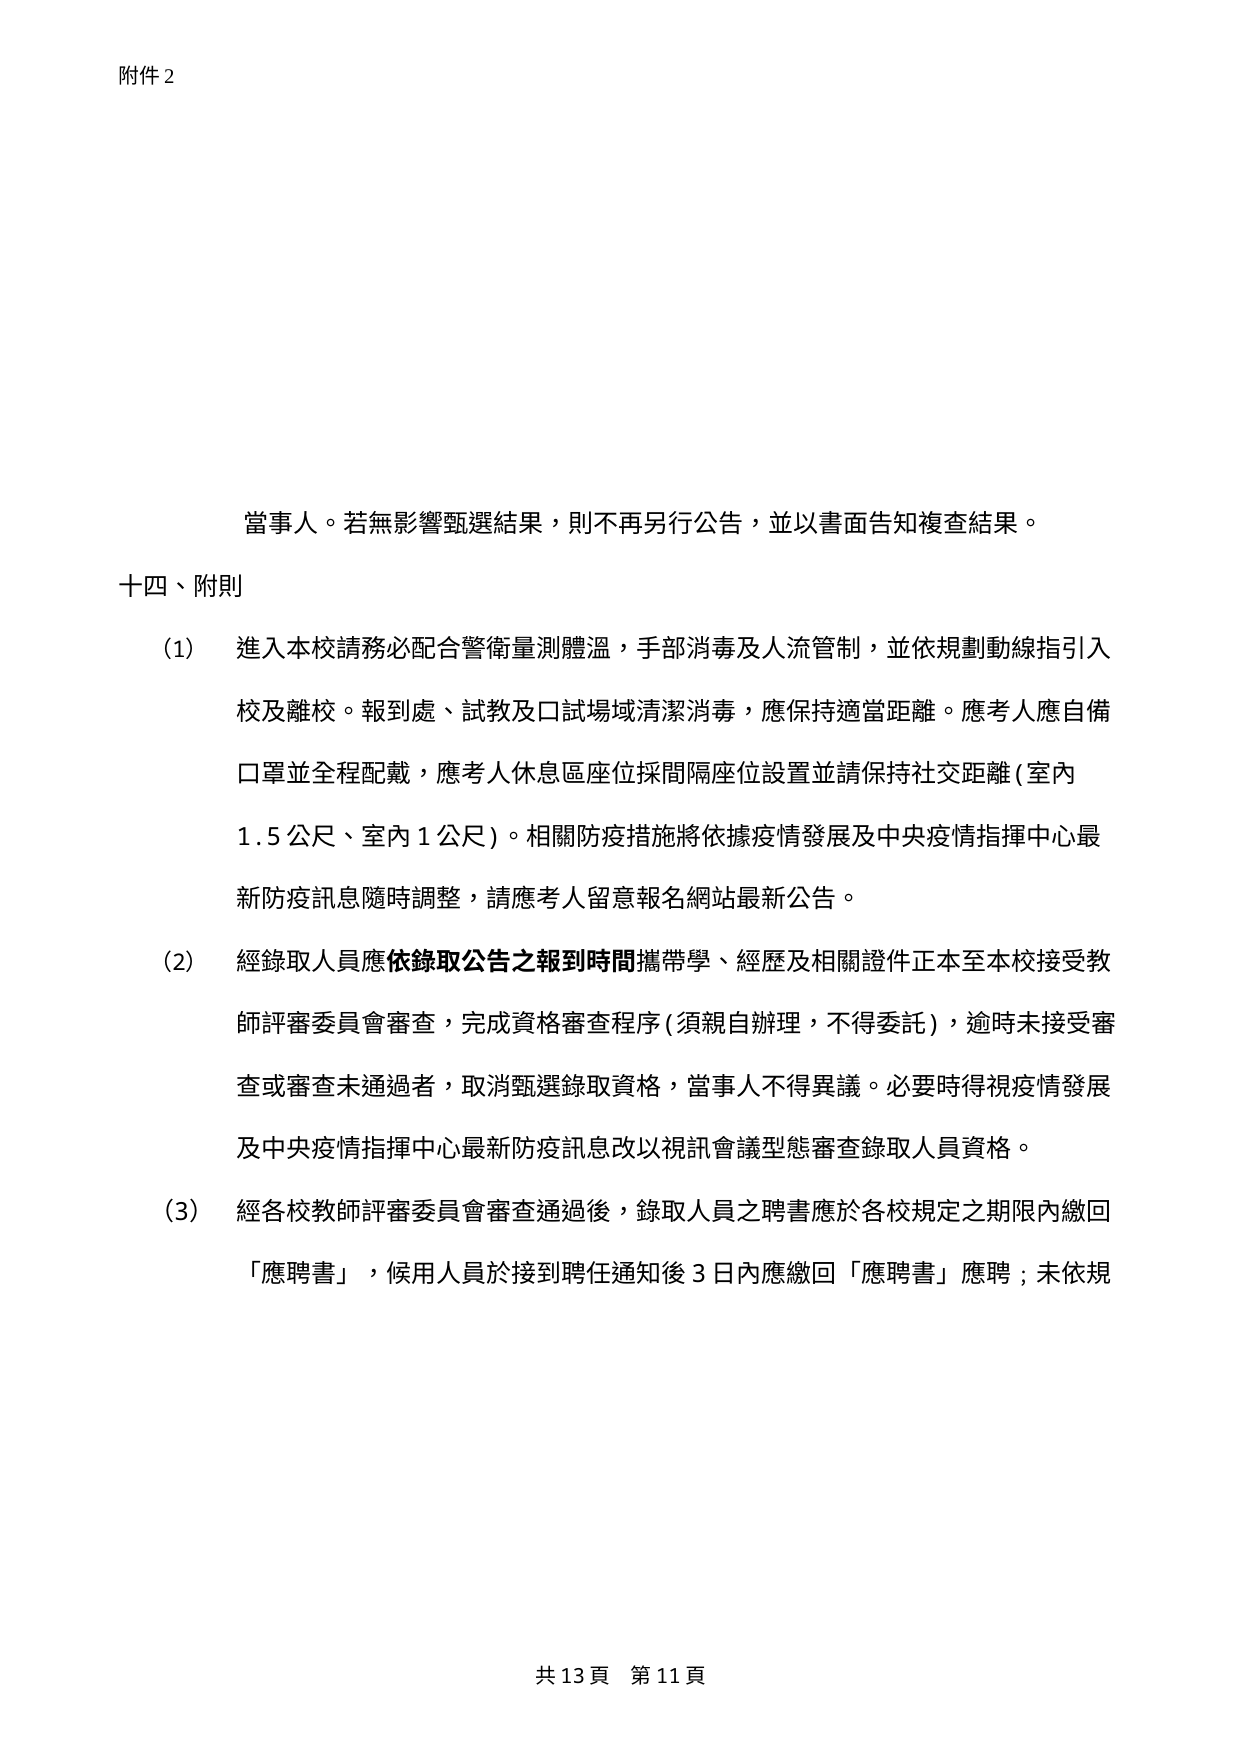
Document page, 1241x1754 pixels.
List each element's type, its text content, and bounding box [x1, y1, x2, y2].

list 經錄取人員應依錄取公告之報到時間攜帶學、經歷及相關證件正本至本校接受教師評審委員會審查，完成資格審查程序(須親自辦理，不得委託)，逾時未接受審查或審查未通過者，取消甄選錄取資格，當事人不得異議。必要時得視疫情發展及中央疫情指揮中心最新防疫訊息改以視訊會議型態審查錄取人員資格。 [149, 918, 1122, 1168]
list 經各校教師評審委員會審查通過後，錄取人員之聘書應於各校規定之期限內繳回「應聘書」，候用人員於接到聘任通知後3日內應繳回「應聘書」應聘﹔未依規 [149, 1168, 1122, 1293]
text 當事人。若無影響甄選結果，則不再另行公告，並以書面告知複查結果。 [243, 480, 1122, 543]
text 十四、附則 [118, 543, 1122, 605]
list 進入本校請務必配合警衛量測體溫，手部消毒及人流管制，並依規劃動線指引入校及離校。報到處、試教及口試場域清潔消毒，應保持適當距離。應考人應自備口罩並全程配戴，應考人休息區座位採間隔座位設置並請保持社交距離(室內1.5公尺、室內1公尺)。相關防疫措施將依據疫情發展及中央疫情指揮中心最新防疫訊息隨時調整，請應考人留意報名網站最新公告。 [149, 605, 1122, 918]
